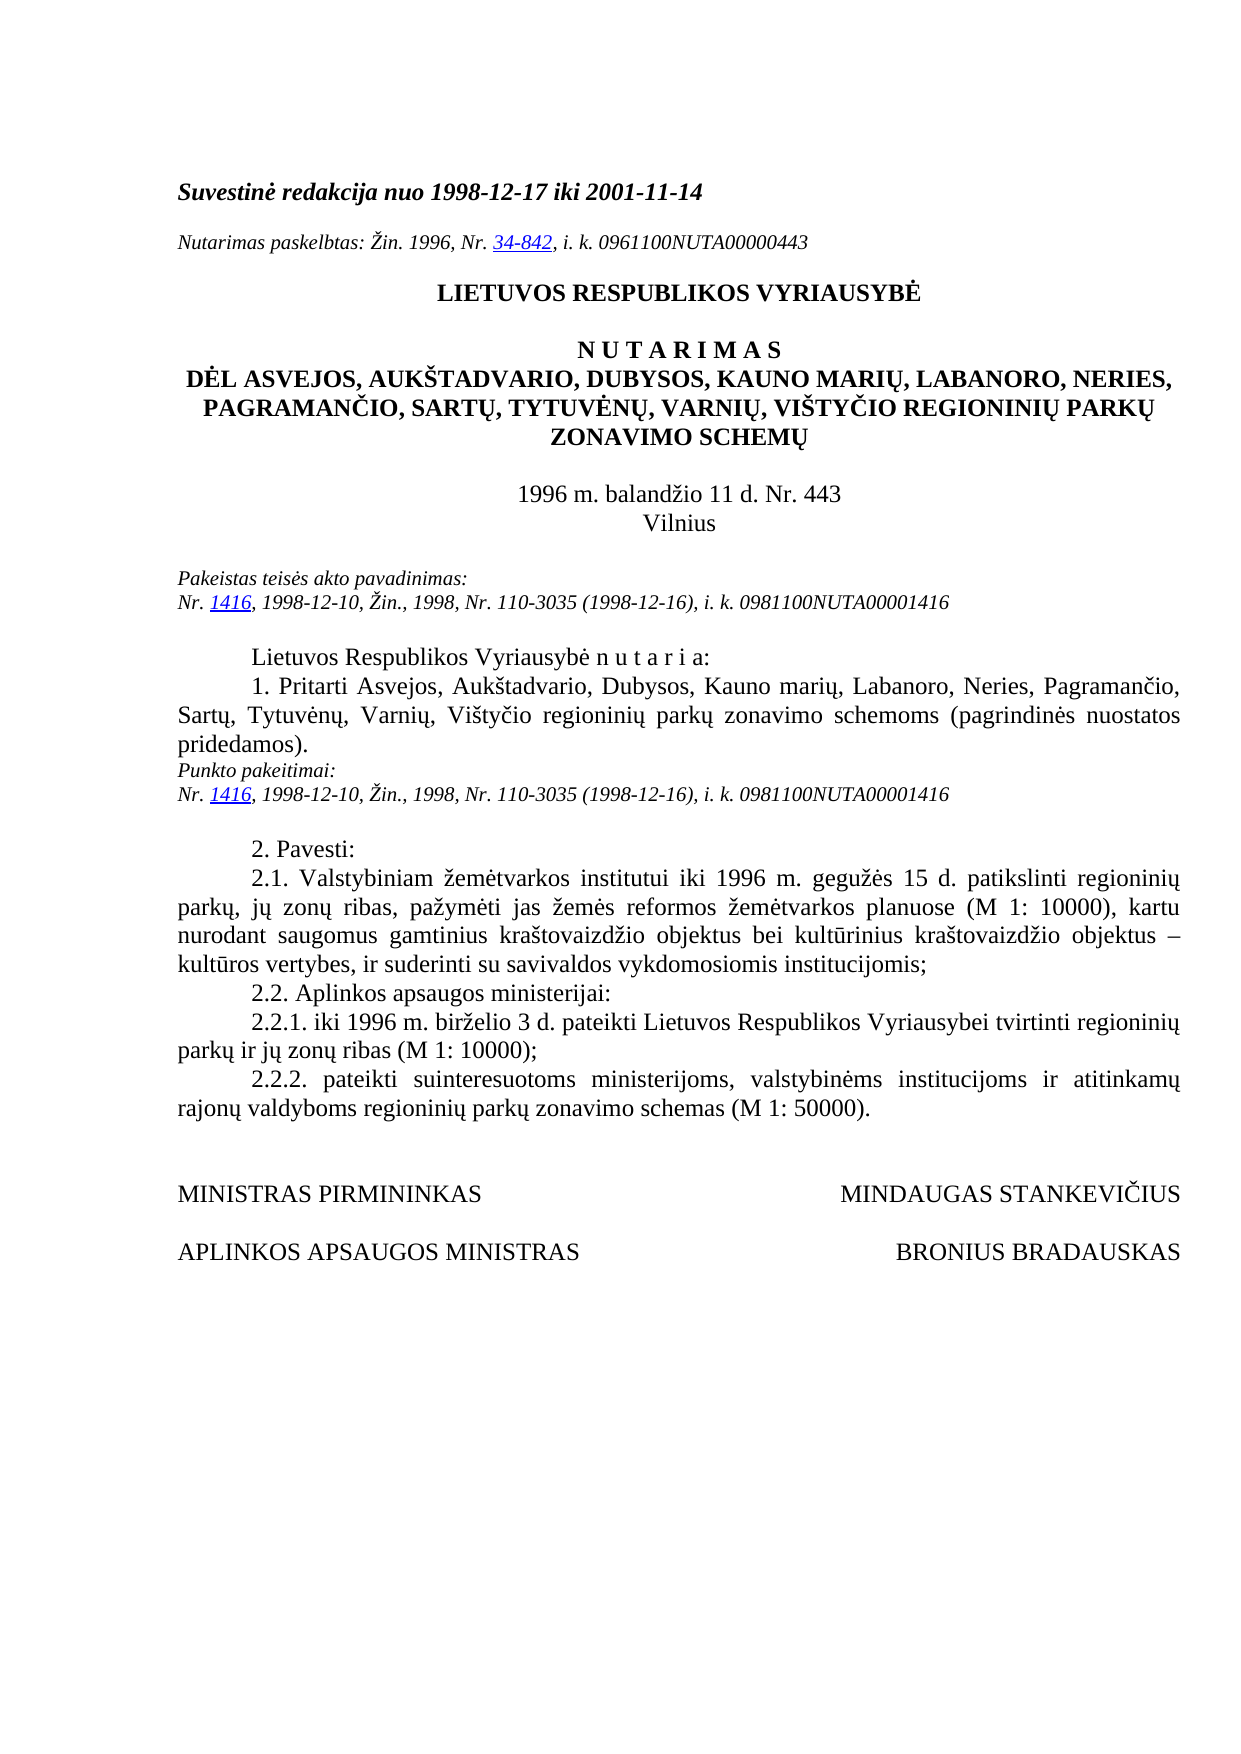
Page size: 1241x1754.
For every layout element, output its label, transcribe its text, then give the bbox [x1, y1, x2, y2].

text N U T A R I M A S [177, 336, 1181, 364]
text Nr. 1416, 1998-12-10, Žin., 1998, Nr. 110-3035 (1998-12-16), i. k. 0981100NUTA00001416 [177, 782, 1181, 806]
text Vilnius [177, 508, 1181, 537]
text APLINKOS APSAUGOS MINISTRAS BRONIUS BRADAUSKAS [177, 1237, 1181, 1266]
text Nr. 1416, 1998-12-10, Žin., 1998, Nr. 110-3035 (1998-12-16), i. k. 0981100NUTA00001416 [177, 590, 1181, 614]
text LIETUVOS RESPUBLIKOS VYRIAUSYBĖ [177, 278, 1181, 307]
text Pakeistas teisės akto pavadinimas: [177, 566, 1181, 590]
text 2.2. Aplinkos apsaugos ministerijai: [177, 978, 1181, 1007]
text Punkto pakeitimai: [177, 757, 1181, 782]
text Lietuvos Respublikos Vyriausybė nutaria: [177, 642, 1181, 671]
text Suvestinė redakcija nuo 1998-12-17 iki 2001-11-14 [177, 177, 1181, 206]
text 1. Pritarti Asvejos, Aukštadvario, Dubysos, Kauno marių, Labanoro, Neries, Pagramančio, Sartų, Tytuvėnų, Varnių, Vištyčio regioninių parkų zonavimo schemoms (pagrindinės nuostatos pridedamos). [177, 671, 1181, 757]
text 2.1. Valstybiniam žemėtvarkos institutui iki 1996 m. gegužės 15 d. patikslinti regioninių parkų, jų zonų ribas, pažymėti jas žemės reformos žemėtvarkos planuose (M 1: 10000), kartu nurodant saugomus gamtinius kraštovaizdžio objektus bei kultūrinius kraštovaizdžio objektus – kultūros vertybes, ir suderinti su savivaldos vykdomosiomis institucijomis; [177, 863, 1181, 978]
text DĖL ASVEJOS, AUKŠTADVARIO, DUBYSOS, KAUNO MARIŲ, LABANORO, NERIES, PAGRAMANČIO, SARTŲ, TYTUVĖNŲ, VARNIŲ, VIŠTYČIO REGIONINIŲ PARKŲ ZONAVIMO SCHEMŲ [177, 364, 1181, 451]
text Nutarimas paskelbtas: Žin. 1996, Nr. 34-842, i. k. 0961100NUTA00000443 [177, 230, 1181, 254]
text 2.2.1. iki 1996 m. birželio 3 d. pateikti Lietuvos Respublikos Vyriausybei tvirtinti regioninių parkų ir jų zonų ribas (M 1: 10000); [177, 1007, 1181, 1064]
text 1996 m. balandžio 11 d. Nr. 443 [177, 479, 1181, 508]
text 2.2.2. pateikti suinteresuotoms ministerijoms, valstybinėms institucijoms ir atitinkamų rajonų valdyboms regioninių parkų zonavimo schemas (M 1: 50000). [177, 1064, 1181, 1122]
text MINISTRAS PIRMININKAS MINDAUGAS STANKEVIČIUS [177, 1179, 1181, 1208]
text 2. Pavesti: [177, 834, 1181, 863]
